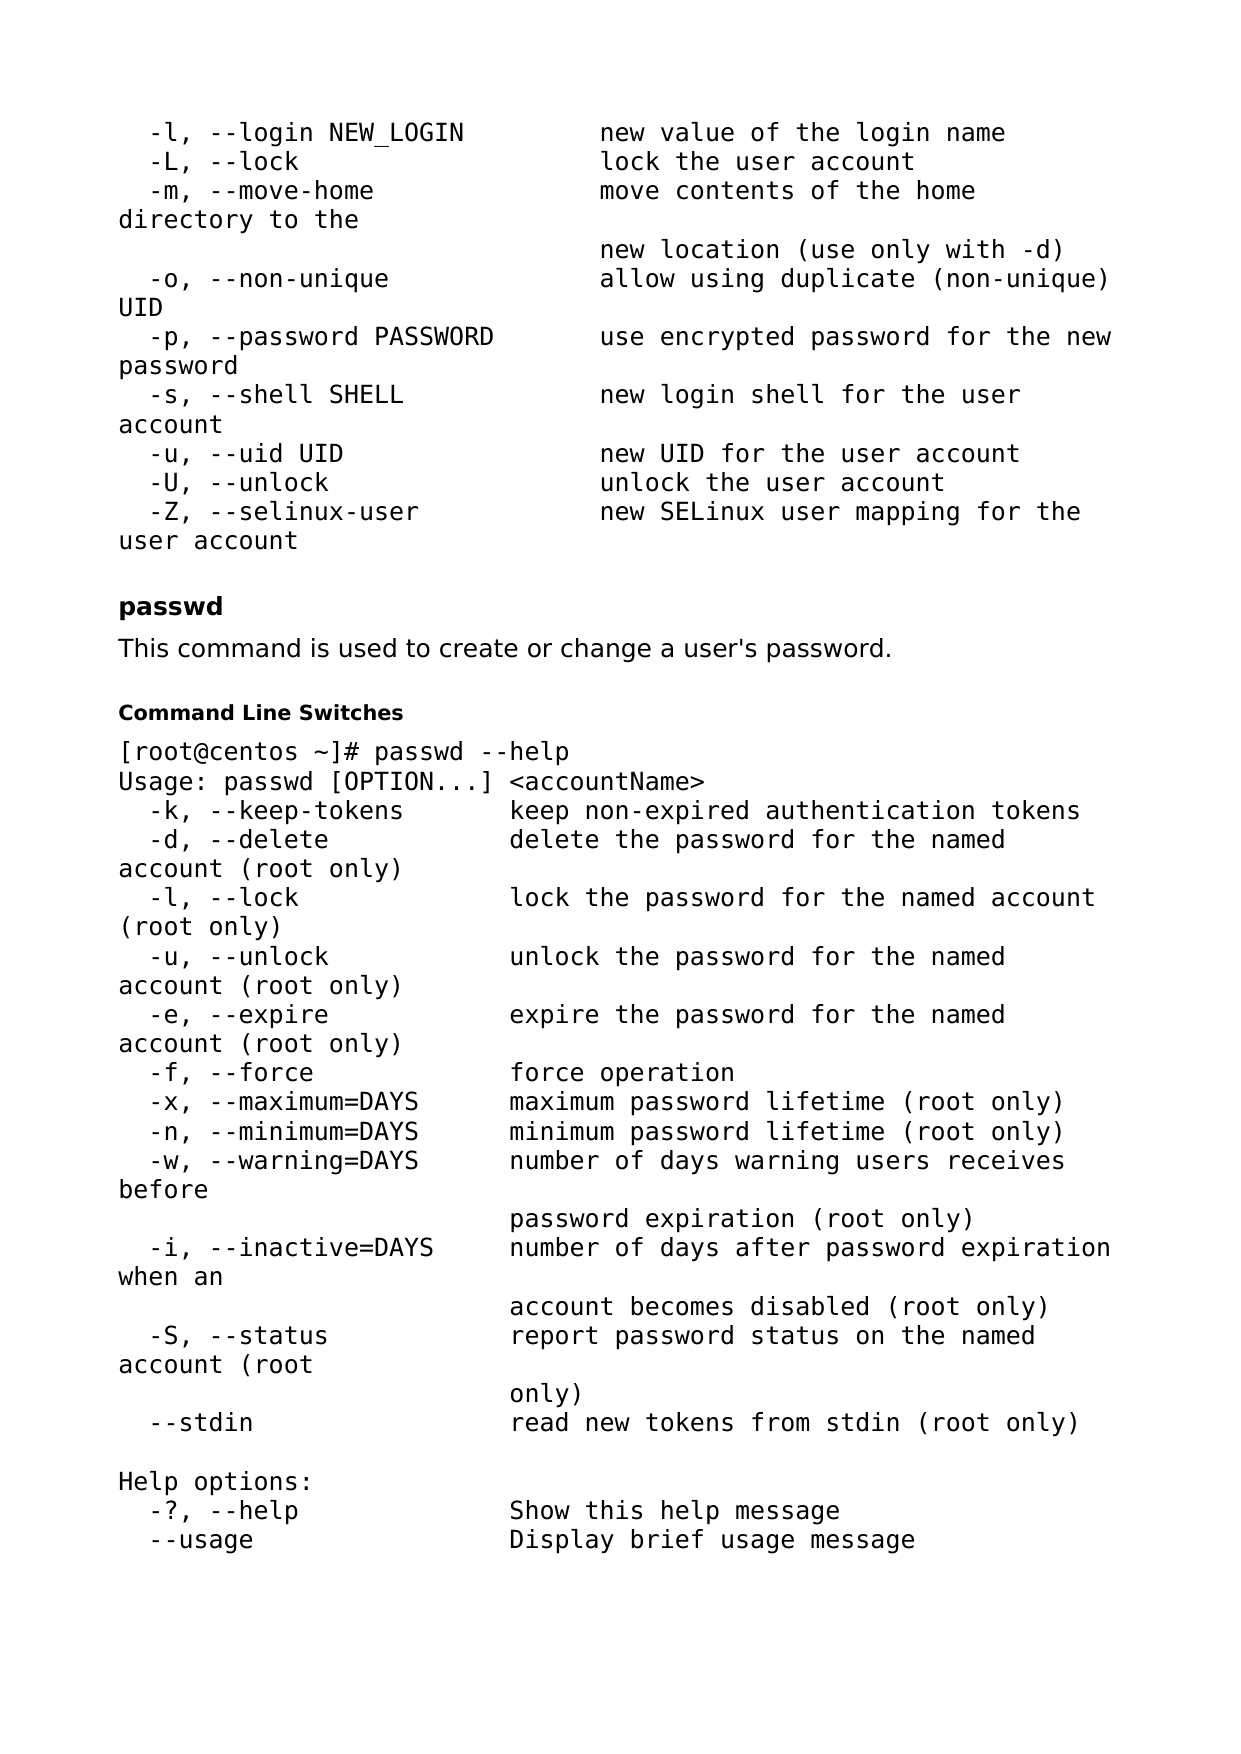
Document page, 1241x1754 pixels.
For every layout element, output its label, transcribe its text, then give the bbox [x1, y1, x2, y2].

subtitle Command Line Switches [118, 701, 1122, 725]
subtitle passwd [118, 592, 1122, 622]
text This command is used to create or change a user's password. [118, 634, 1122, 663]
text -l, --login NEW_LOGIN new value of the login name -L, --lock lock the user account -m, --move-home move contents of the home directory to the new location (use only with -d) -o, --non-unique allow using duplicate (non-unique) UID -p, --password PASSWORD use encrypted password for the new password -s, --shell SHELL new login shell for the user account -u, --uid UID new UID for the user account -U, --unlock unlock the user account -Z, --selinux-user new SELinux user mapping for the user account [118, 118, 1122, 556]
text [root@centos ~]# passwd --help Usage: passwd [OPTION...] <accountName> -k, --keep-tokens keep non-expired authentication tokens -d, --delete delete the password for the named account (root only) -l, --lock lock the password for the named account (root only) -u, --unlock unlock the password for the named account (root only) -e, --expire expire the password for the named account (root only) -f, --force force operation -x, --maximum=DAYS maximum password lifetime (root only) -n, --minimum=DAYS minimum password lifetime (root only) -w, --warning=DAYS number of days warning users receives before password expiration (root only) -i, --inactive=DAYS number of days after password expiration when an account becomes disabled (root only) -S, --status report password status on the named account (root only) --stdin read new tokens from stdin (root only) Help options: -?, --help Show this help message --usage Display brief usage message [118, 737, 1122, 1554]
